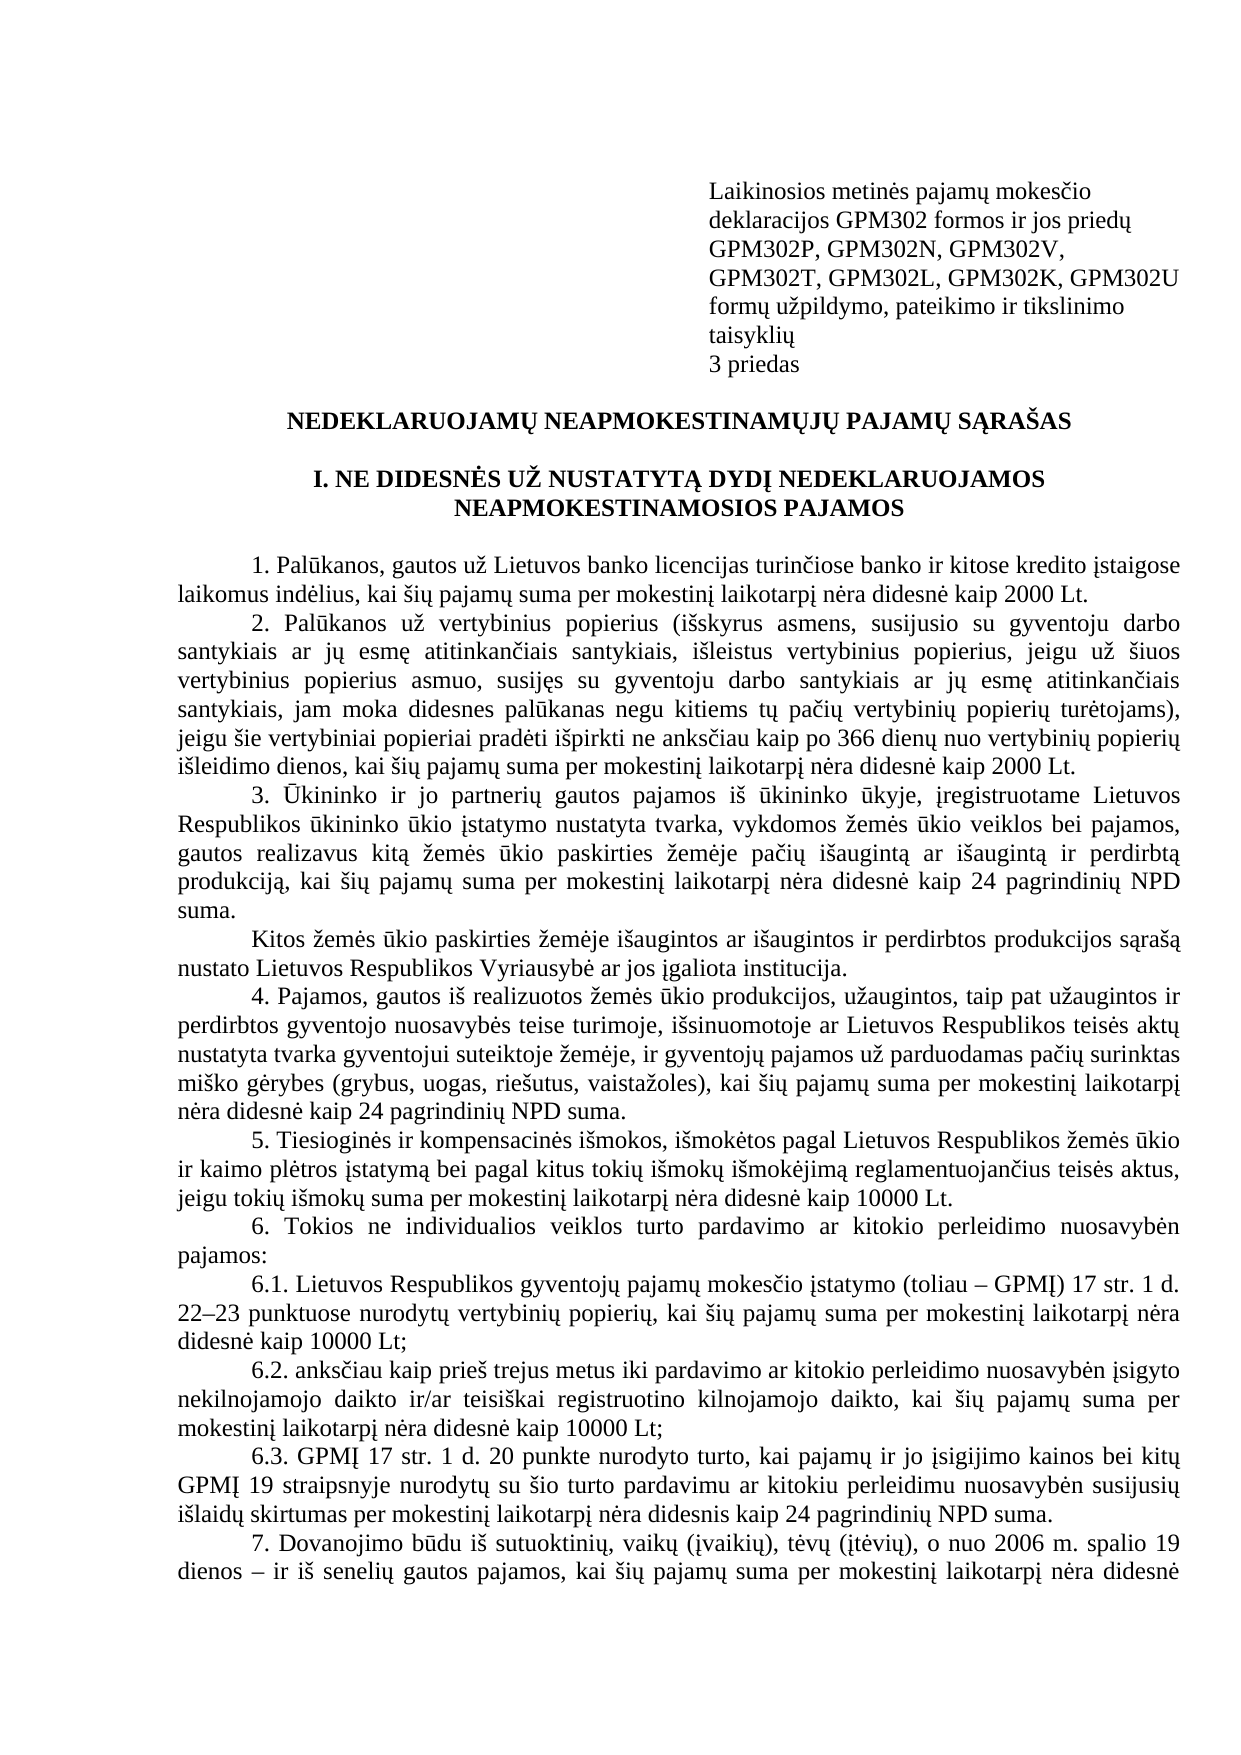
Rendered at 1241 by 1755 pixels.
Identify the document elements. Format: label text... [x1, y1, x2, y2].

text 6.3. GPMĮ 17 str. 1 d. 20 punkte nurodyto turto, kai pajamų ir jo įsigijimo kainos bei kitų GPMĮ 19 straipsnyje nurodytų su šio turto pardavimu ar kitokiu perleidimu nuosavybėn susijusių išlaidų skirtumas per mokestinį laikotarpį nėra didesnis kaip 24 pagrindinių NPD suma. [177, 1441, 1181, 1528]
text 2. Palūkanos už vertybinius popierius (išskyrus asmens, susijusio su gyventoju darbo santykiais ar jų esmę atitinkančiais santykiais, išleistus vertybinius popierius, jeigu už šiuos vertybinius popierius asmuo, susijęs su gyventoju darbo santykiais ar jų esmę atitinkančiais santykiais, jam moka didesnes palūkanas negu kitiems tų pačių vertybinių popierių turėtojams), jeigu šie vertybiniai popieriai pradėti išpirkti ne anksčiau kaip po 366 dienų nuo vertybinių popierių išleidimo dienos, kai šių pajamų suma per mokestinį laikotarpį nėra didesnė kaip 2000 Lt. [177, 608, 1181, 780]
text 4. Pajamos, gautos iš realizuotos žemės ūkio produkcijos, užaugintos, taip pat užaugintos ir perdirbtos gyventojo nuosavybės teise turimoje, išsinuomotoje ar Lietuvos Respublikos teisės aktų nustatyta tvarka gyventojui suteiktoje žemėje, ir gyventojų pajamos už parduodamas pačių surinktas miško gėrybes (grybus, uogas, riešutus, vaistažoles), kai šių pajamų suma per mokestinį laikotarpį nėra didesnė kaip 24 pagrindinių NPD suma. [177, 981, 1181, 1125]
text 3 priedas [177, 349, 1181, 378]
text NEDEKLARUOJAMŲ NEAPMOKESTINAMŲJŲ PAJAMŲ SĄRAŠAS [177, 406, 1181, 435]
text Kitos žemės ūkio paskirties žemėje išaugintos ar išaugintos ir perdirbtos produkcijos sąrašą nustato Lietuvos Respublikos Vyriausybė ar jos įgaliota institucija. [177, 924, 1181, 981]
text 3. Ūkininko ir jo partnerių gautos pajamos iš ūkininko ūkyje, įregistruotame Lietuvos Respublikos ūkininko ūkio įstatymo nustatyta tvarka, vykdomos žemės ūkio veiklos bei pajamos, gautos realizavus kitą žemės ūkio paskirties žemėje pačių išaugintą ar išaugintą ir perdirbtą produkciją, kai šių pajamų suma per mokestinį laikotarpį nėra didesnė kaip 24 pagrindinių NPD suma. [177, 780, 1181, 924]
text taisyklių [177, 320, 1181, 349]
text formų užpildymo, pateikimo ir tikslinimo [177, 291, 1181, 320]
text 1. Palūkanos, gautos už Lietuvos banko licencijas turinčiose banko ir kitose kredito įstaigose laikomus indėlius, kai šių pajamų suma per mokestinį laikotarpį nėra didesnė kaip 2000 Lt. [177, 550, 1181, 608]
text GPM302T, GPM302L, GPM302K, GPM302U [177, 263, 1181, 291]
text deklaracijos GPM302 formos ir jos priedų [177, 205, 1181, 234]
text 7. Dovanojimo būdu iš sutuoktinių, vaikų (įvaikių), tėvų (įtėvių), o nuo 2006 m. spalio 19 dienos – ir iš senelių gautos pajamos, kai šių pajamų suma per mokestinį laikotarpį nėra didesnė [177, 1528, 1181, 1585]
text Laikinosios metinės pajamų mokesčio [177, 176, 1181, 205]
text 6.1. Lietuvos Respublikos gyventojų pajamų mokesčio įstatymo (toliau – GPMĮ) 17 str. 1 d. 22–23 punktuose nurodytų vertybinių popierių, kai šių pajamų suma per mokestinį laikotarpį nėra didesnė kaip 10000 Lt; [177, 1269, 1181, 1355]
text GPM302P, GPM302N, GPM302V, [177, 234, 1181, 263]
text I. NE DIDESNĖS UŽ NUSTATYTĄ DYDĮ NEDEKLARUOJAMOS NEAPMOKESTINAMOSIOS PAJAMOS [177, 464, 1181, 521]
text 5. Tiesioginės ir kompensacinės išmokos, išmokėtos pagal Lietuvos Respublikos žemės ūkio ir kaimo plėtros įstatymą bei pagal kitus tokių išmokų išmokėjimą reglamentuojančius teisės aktus, jeigu tokių išmokų suma per mokestinį laikotarpį nėra didesnė kaip 10000 Lt. [177, 1125, 1181, 1211]
text 6. Tokios ne individualios veiklos turto pardavimo ar kitokio perleidimo nuosavybėn pajamos: [177, 1211, 1181, 1269]
text 6.2. anksčiau kaip prieš trejus metus iki pardavimo ar kitokio perleidimo nuosavybėn įsigyto nekilnojamojo daikto ir/ar teisiškai registruotino kilnojamojo daikto, kai šių pajamų suma per mokestinį laikotarpį nėra didesnė kaip 10000 Lt; [177, 1355, 1181, 1441]
